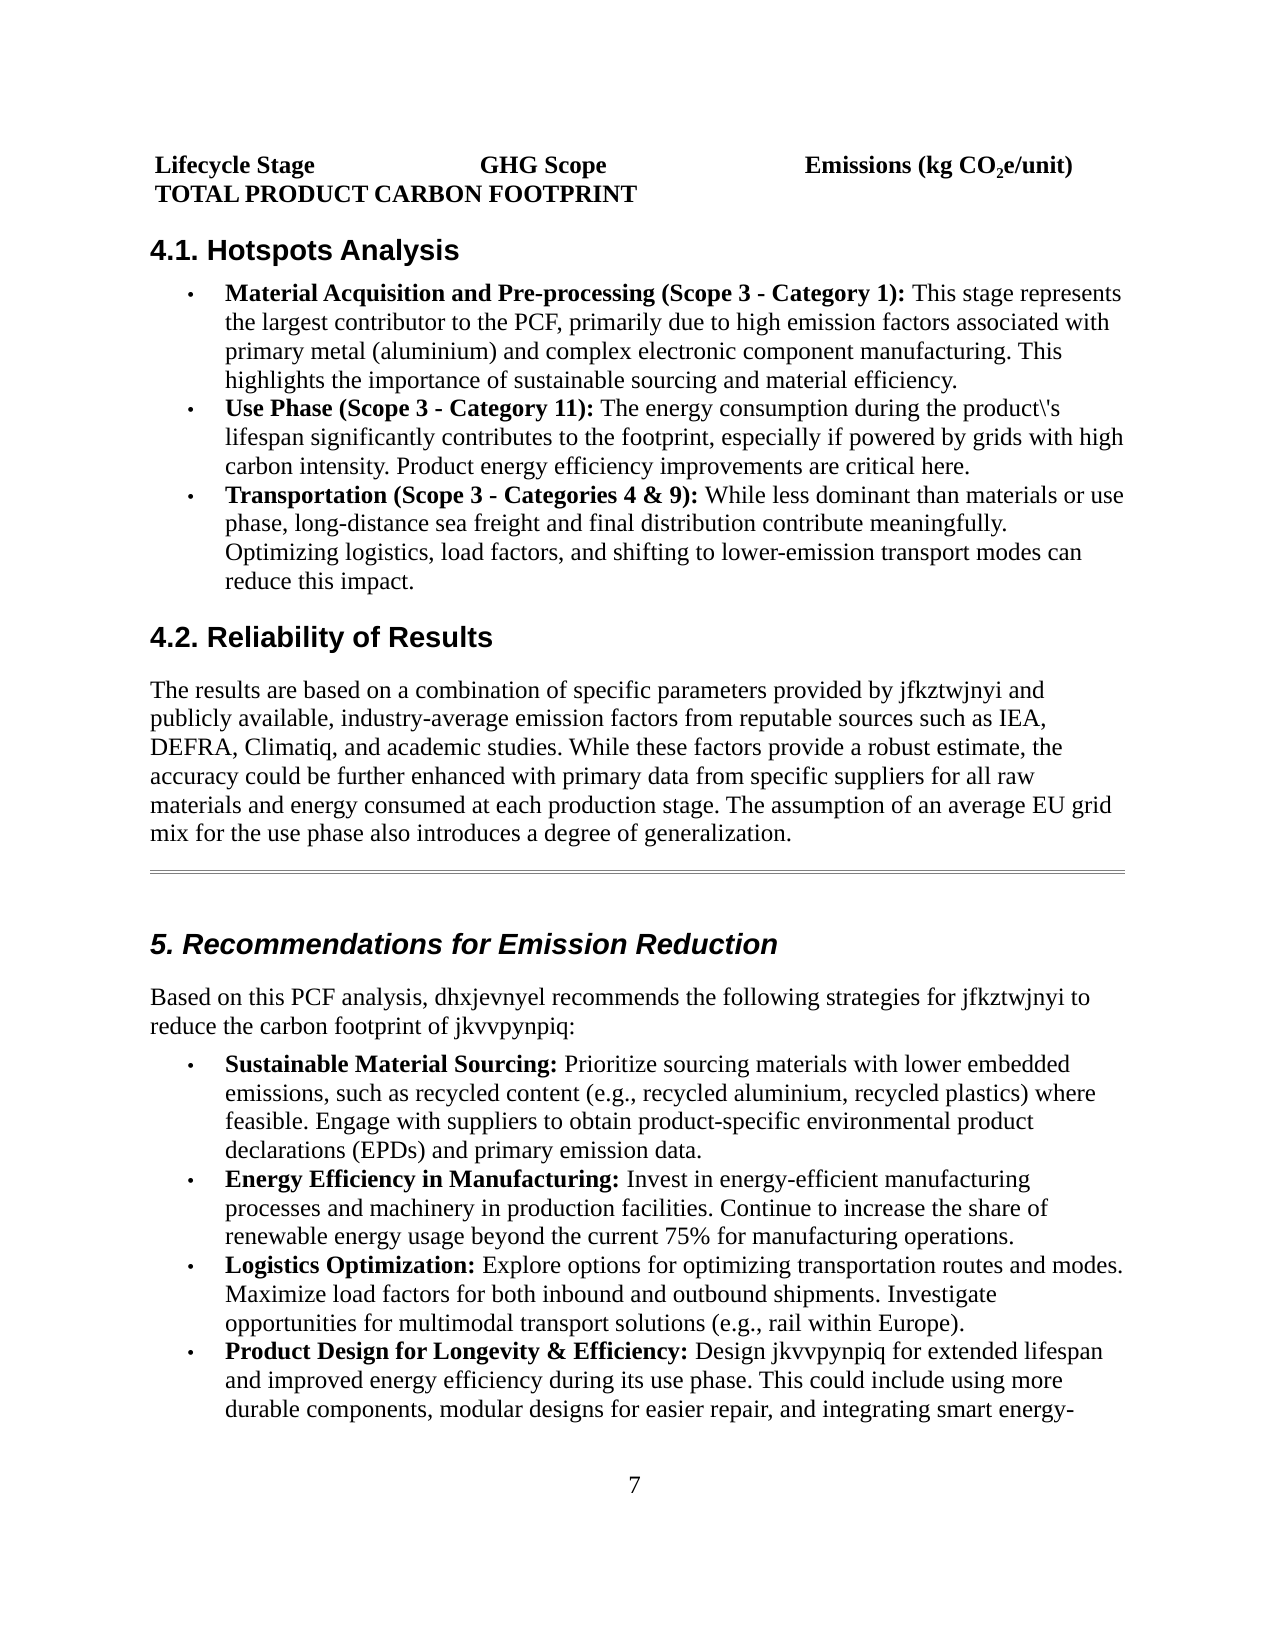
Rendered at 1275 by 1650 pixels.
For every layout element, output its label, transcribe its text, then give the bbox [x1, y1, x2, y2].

subtitle 4.2. Reliability of Results [150, 620, 1125, 653]
list Transportation (Scope 3 - Categories 4 & 9): While less dominant than materials or use phase, long-distance sea freight and final distribution contribute meaningfully. Optimizing logistics, load factors, and shifting to lower-emission transport modes can reduce this impact. [187, 480, 1125, 595]
table_header GHG Scope [475, 150, 800, 179]
subtitle 5. Recommendations for Emission Reduction [150, 927, 1125, 961]
list Material Acquisition and Pre-processing (Scope 3 - Category 1): This stage represents the largest contributor to the PCF, primarily due to high emission factors associated with primary metal (aluminium) and complex electronic component manufacturing. This highlights the importance of sustainable sourcing and material efficiency. [187, 278, 1125, 393]
subtitle 4.1. Hotspots Analysis [150, 232, 1125, 266]
list Energy Efficiency in Manufacturing: Invest in energy-efficient manufacturing processes and machinery in production facilities. Continue to increase the share of renewable energy usage beyond the current 75% for manufacturing operations. [187, 1164, 1125, 1250]
table_header Lifecycle Stage [150, 150, 475, 179]
text Based on this PCF analysis, dhxjevnyel recommends the following strategies for jfkztwjnyi to reduce the carbon footprint of jkvvpynpiq: [150, 982, 1125, 1040]
text The results are based on a combination of specific parameters provided by jfkztwjnyi and publicly available, industry-average emission factors from reputable sources such as IEA, DEFRA, Climatiq, and academic studies. While these factors provide a robust estimate, the accuracy could be further enhanced with primary data from specific suppliers for all raw materials and energy consumed at each production stage. The assumption of an average EU grid mix for the use phase also introduces a degree of generalization. [150, 675, 1125, 847]
table_header Emissions (kg CO₂e/unit) [800, 150, 1125, 179]
list Sustainable Material Sourcing: Prioritize sourcing materials with lower embedded emissions, such as recycled content (e.g., recycled aluminium, recycled plastics) where feasible. Engage with suppliers to obtain product-specific environmental product declarations (EPDs) and primary emission data. [187, 1049, 1125, 1164]
list Use Phase (Scope 3 - Category 11): The energy consumption during the product\'s lifespan significantly contributes to the footprint, especially if powered by grids with high carbon intensity. Product energy efficiency improvements are critical here. [187, 393, 1125, 480]
table_cell [800, 179, 1125, 207]
list Product Design for Longevity & Efficiency: Design jkvvpynpiq for extended lifespan and improved energy efficiency during its use phase. This could include using more durable components, modular designs for easier repair, and integrating smart energy- [187, 1336, 1125, 1423]
table_cell TOTAL PRODUCT CARBON FOOTPRINT [150, 179, 800, 207]
list Logistics Optimization: Explore options for optimizing transportation routes and modes. Maximize load factors for both inbound and outbound shipments. Investigate opportunities for multimodal transport solutions (e.g., rail within Europe). [187, 1250, 1125, 1336]
